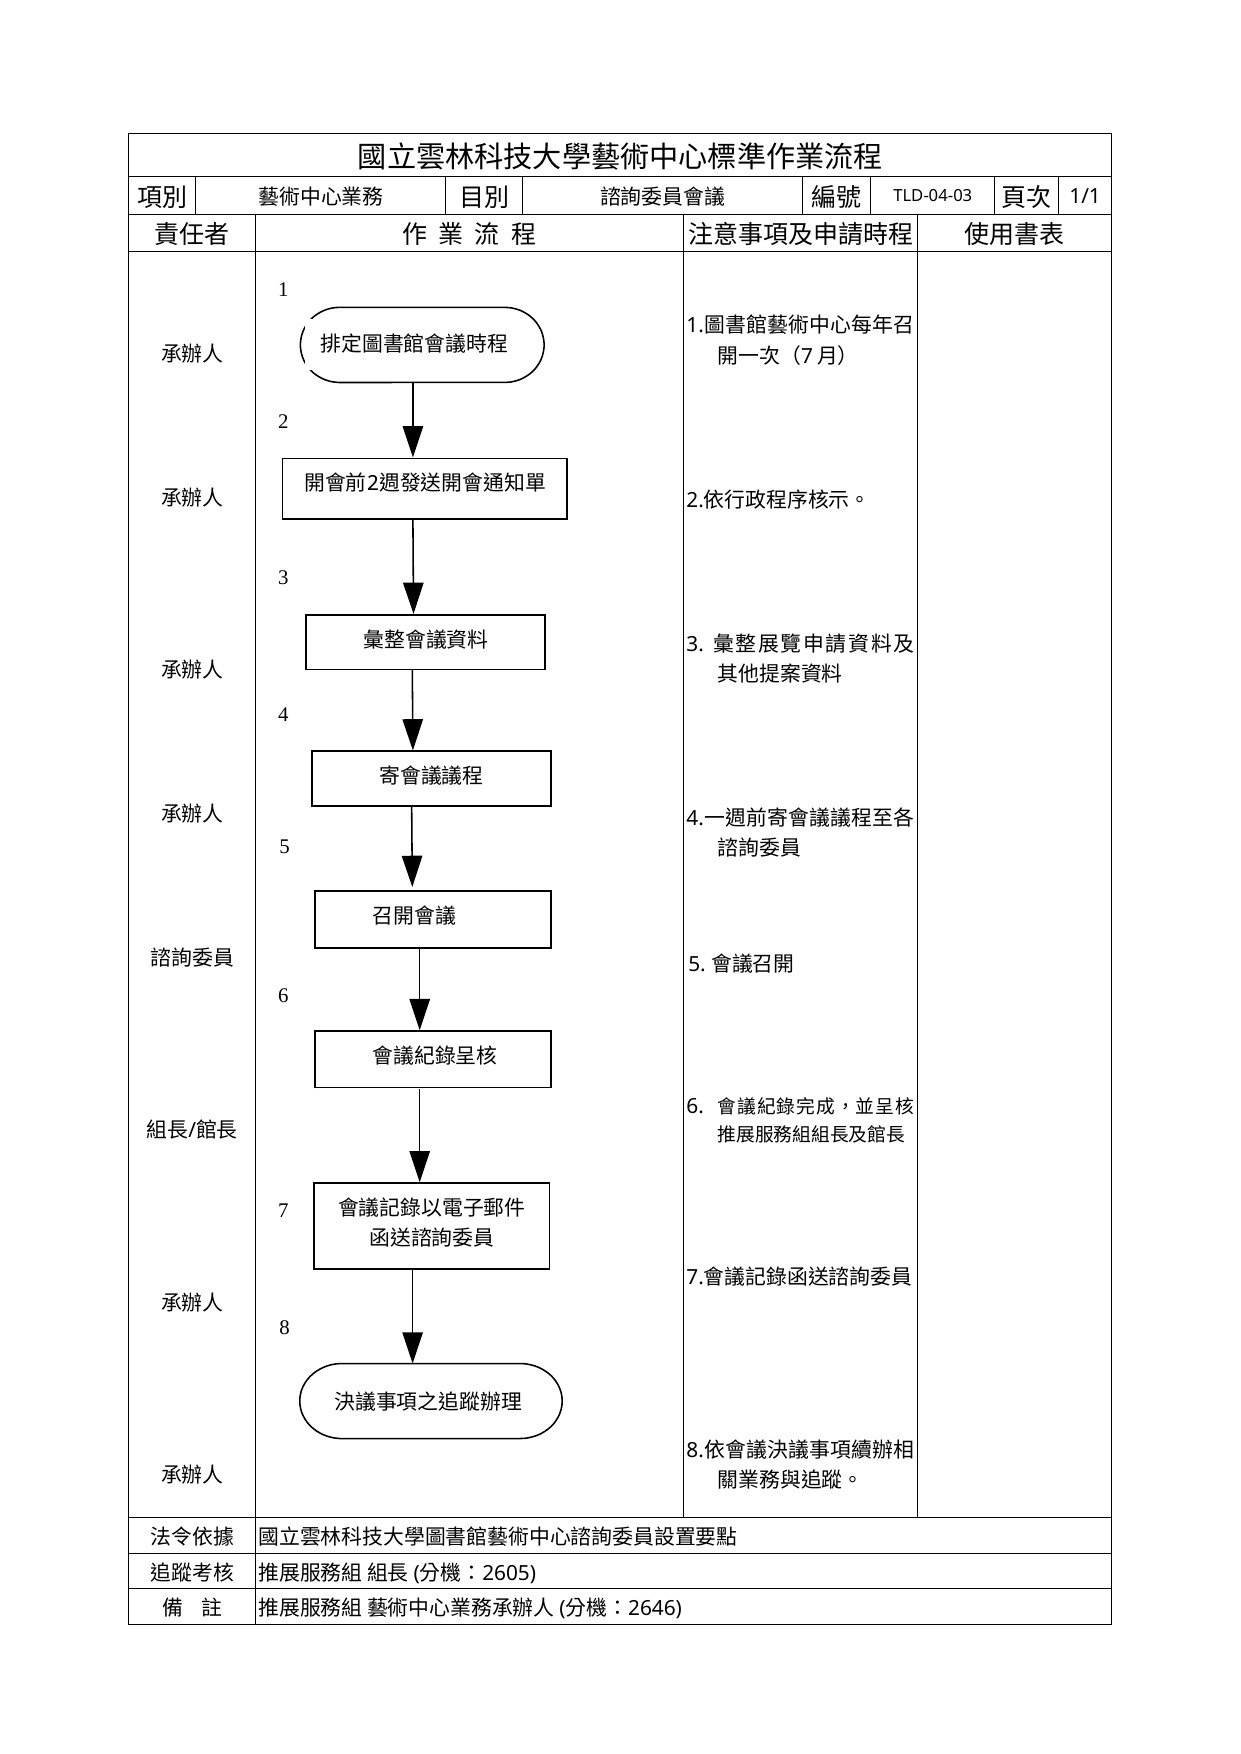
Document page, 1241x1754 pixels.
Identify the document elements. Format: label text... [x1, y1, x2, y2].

table_cell [918, 252, 1111, 1517]
table_cell 目別 [446, 177, 522, 213]
table_header 國立雲林科技大學藝術中心標準作業流程 [129, 134, 1111, 176]
table_cell TLD-04-03 [871, 177, 994, 213]
table_cell 編號 [803, 177, 870, 213]
table_cell 藝術中心業務 [196, 177, 445, 213]
table_cell 責任者 [129, 215, 255, 251]
table_cell 諮詢委員會議 [523, 177, 802, 213]
table_cell 作 業 流 程 [256, 215, 683, 251]
table_cell 項別 [129, 177, 195, 213]
table_cell 1/1 [1059, 177, 1111, 213]
table_cell 法令依據 [129, 1518, 255, 1553]
table_cell 注意事項及申請時程 [684, 215, 917, 251]
table_cell 追蹤考核 [129, 1554, 255, 1588]
table_cell 承辦人 承辦人 承辦人 承辦人 諮詢委員 組長/館長 承辦人 承辦人 [129, 252, 255, 1517]
table_cell 推展服務組 組長 (分機：2605) [256, 1554, 1111, 1588]
table_cell 頁次 [995, 177, 1058, 213]
table_cell 備 註 [129, 1589, 255, 1624]
table_cell [256, 252, 683, 1517]
table_cell 使用書表 [918, 215, 1111, 251]
table_cell 推展服務組 藝術中心業務承辦人 (分機：2646) [256, 1589, 1111, 1624]
table_cell 1.圖書館藝術中心每年召開一次（7月） 2.依行政程序核示。 3. 彙整展覽申請資料及其他提案資料 4.一週前寄會議議程至各諮詢委員 5. 會議召開 6. 會議紀錄完成，並呈核推展服務組組長及館長 7.會議記錄函送諮詢委員 8.依會議決議事項續辦相關業務與追蹤。 [684, 252, 917, 1517]
table_cell 國立雲林科技大學圖書館藝術中心諮詢委員設置要點 [256, 1518, 1111, 1553]
